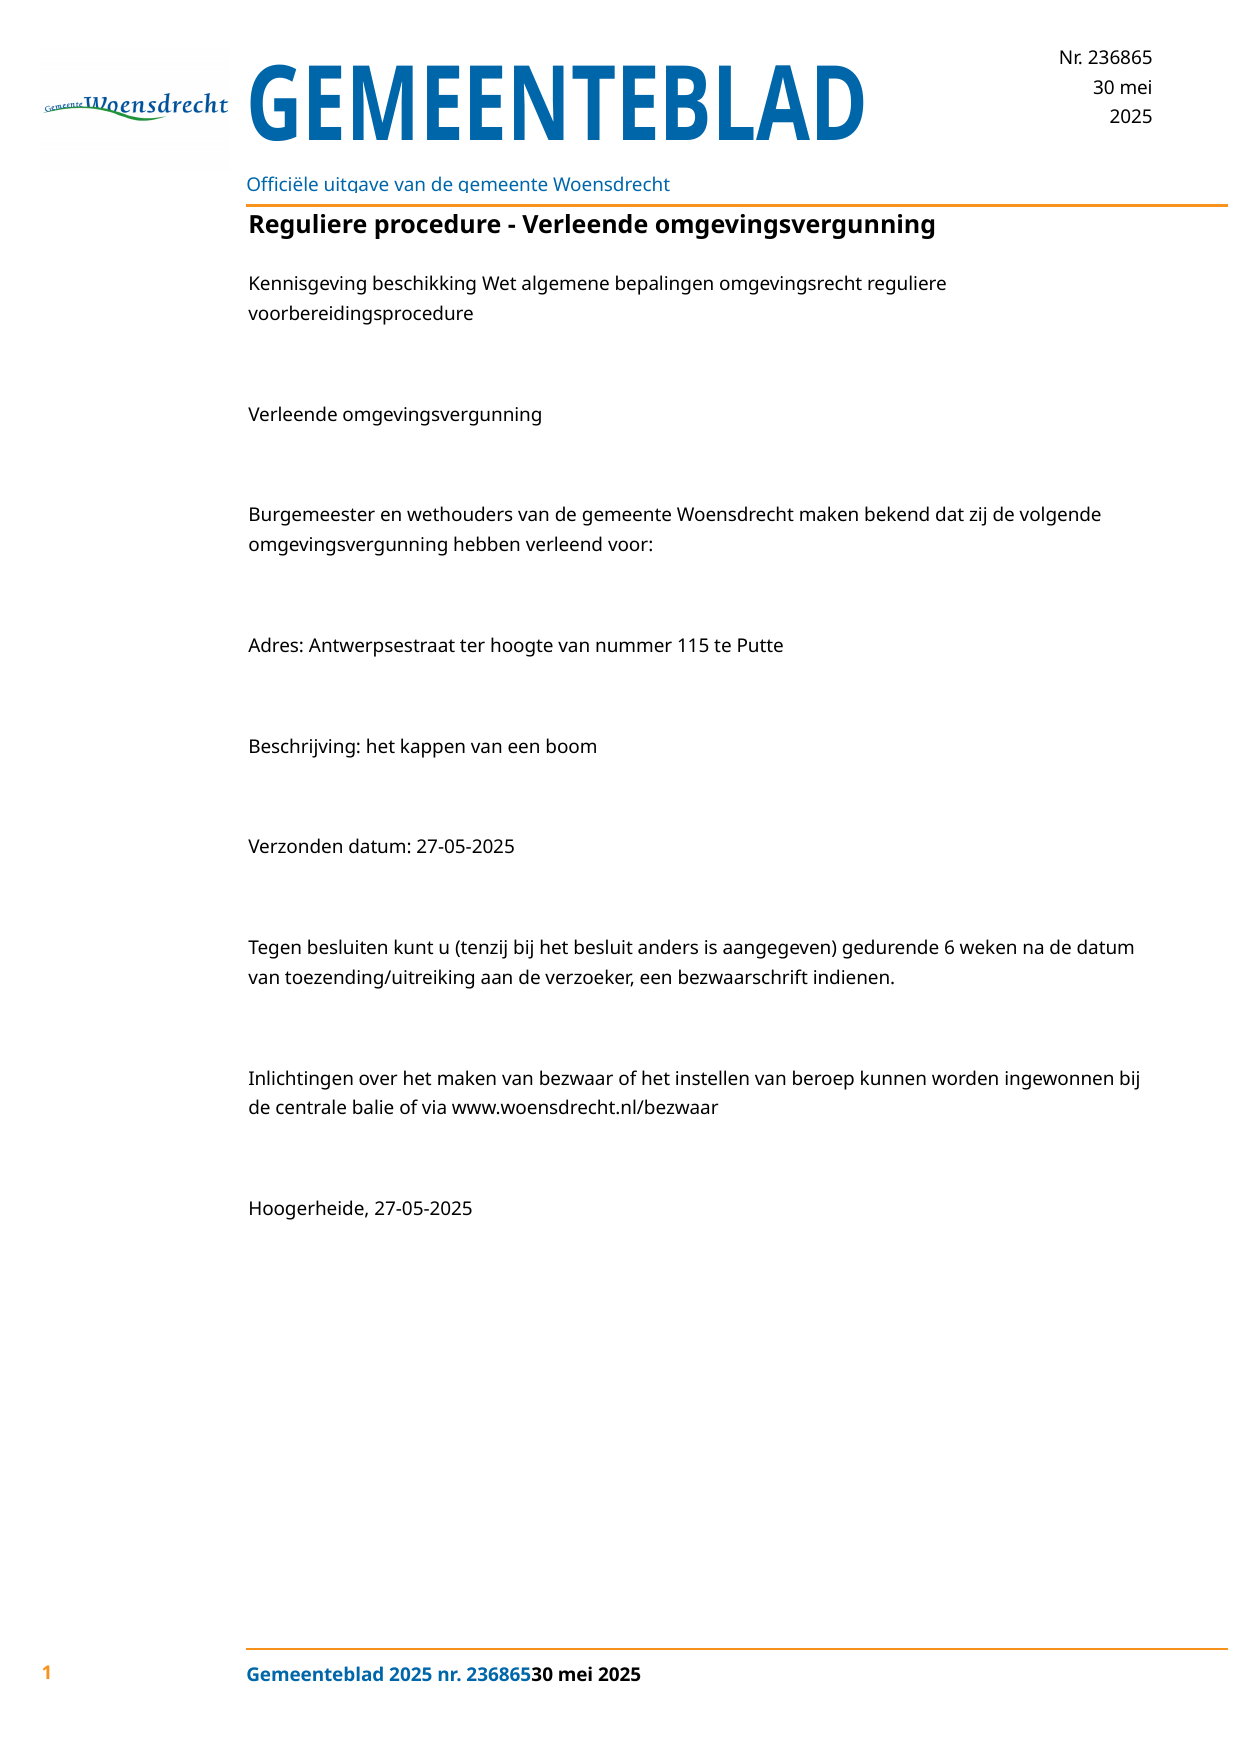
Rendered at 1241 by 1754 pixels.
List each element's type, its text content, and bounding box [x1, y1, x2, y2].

picture [41, 47, 231, 172]
text Verzonden datum: 27-05-2025 [248, 834, 1152, 859]
text Adres: Antwerpsestraat ter hoogte van nummer 115 te Putte [248, 632, 1152, 658]
text Beschrijving: het kappen van een boom [248, 733, 1152, 758]
text Tegen besluiten kunt u (tenzij bij het besluit anders is aangegeven) gedurende 6 weken na de datum van toezending/uitreiking aan de verzoeker, een bezwaarschrift indienen. [248, 934, 1152, 990]
text Inlichtingen over het maken van bezwaar of het instellen van beroep kunnen worden ingewonnen bij de centrale balie of via www.woensdrecht.nl/bezwaar [248, 1065, 1152, 1120]
text Hoogerheide, 27-05-2025 [248, 1195, 1152, 1221]
text Verleende omgevingsvergunning [248, 401, 1152, 426]
text Reguliere procedure - Verleende omgevingsvergunning [248, 207, 1152, 241]
text Kennisgeving beschikking Wet algemene bepalingen omgevingsrecht reguliere voorbereidingsprocedure [248, 270, 1152, 326]
text Burgemeester en wethouders van de gemeente Woensdrecht maken bekend dat zij de volgende omgevingsvergunning hebben verleend voor: [248, 502, 1152, 557]
